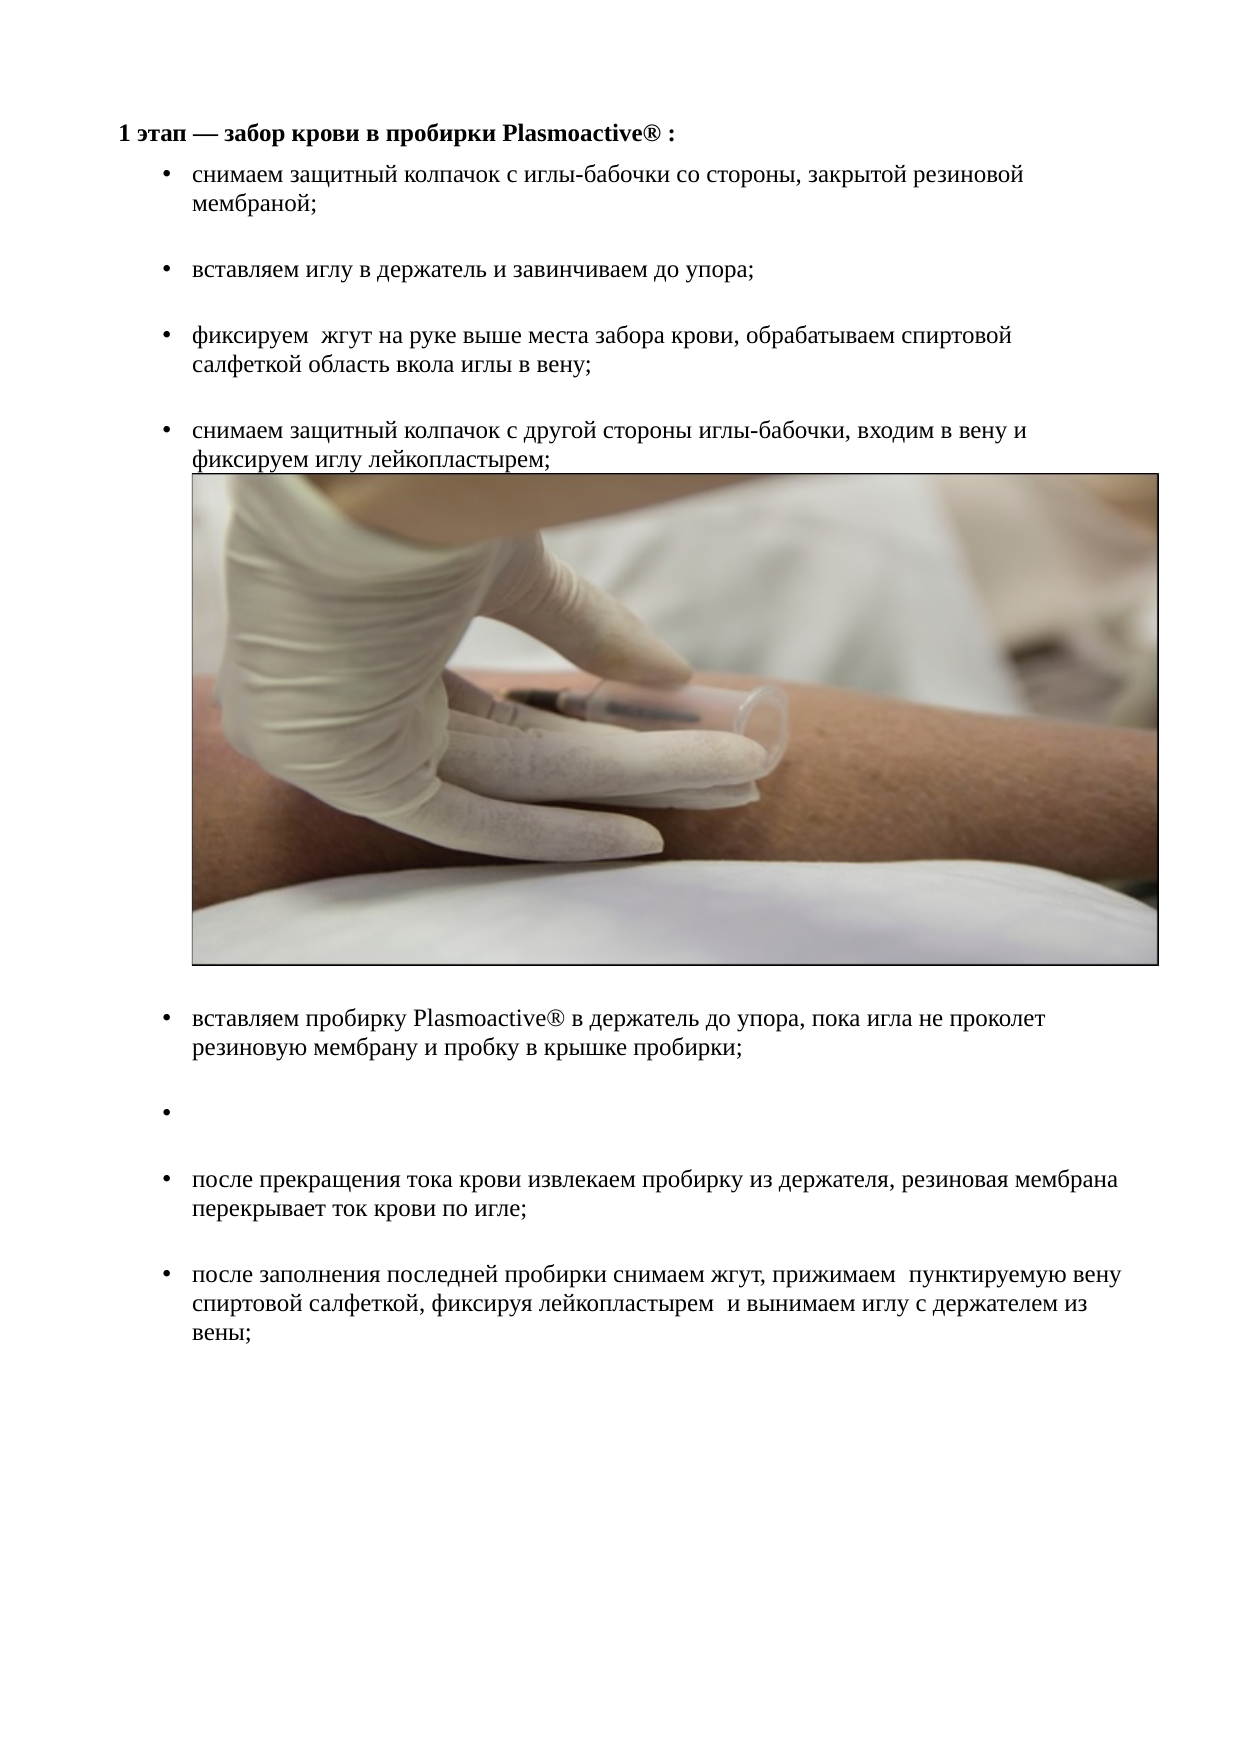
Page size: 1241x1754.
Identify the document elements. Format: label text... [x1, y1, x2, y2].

text 1 этап — забор крови в пробирки Plasmoactive® : [118, 118, 1122, 147]
picture [191, 473, 1159, 966]
list снимаем защитный колпачок с другой стороны иглы-бабочки, входим в вену и фиксируем иглу лейкопластырем; [162, 416, 1122, 965]
list после заполнения последней пробирки снимаем жгут, прижимаем пунктируемую вену спиртовой салфеткой, фиксируя лейкопластырем и вынимаем иглу с держателем из вены; [162, 1259, 1122, 1345]
list вставляем иглу в держатель и завинчиваем до упора; [162, 254, 1122, 283]
list снимаем защитный колпачок с иглы-бабочки со стороны, закрытой резиновой мембраной; [162, 159, 1122, 217]
list фиксируем жгут на руке выше места забора крови, обрабатываем спиртовой салфеткой область вкола иглы в вену; [162, 321, 1122, 378]
list вставляем пробирку Plasmoactive® в держатель до упора, пока игла не проколет резиновую мембрану и пробку в крышке пробирки; [162, 1003, 1122, 1060]
list после прекращения тока крови извлекаем пробирку из держателя, резиновая мембрана перекрывает ток крови по игле; [162, 1164, 1122, 1222]
